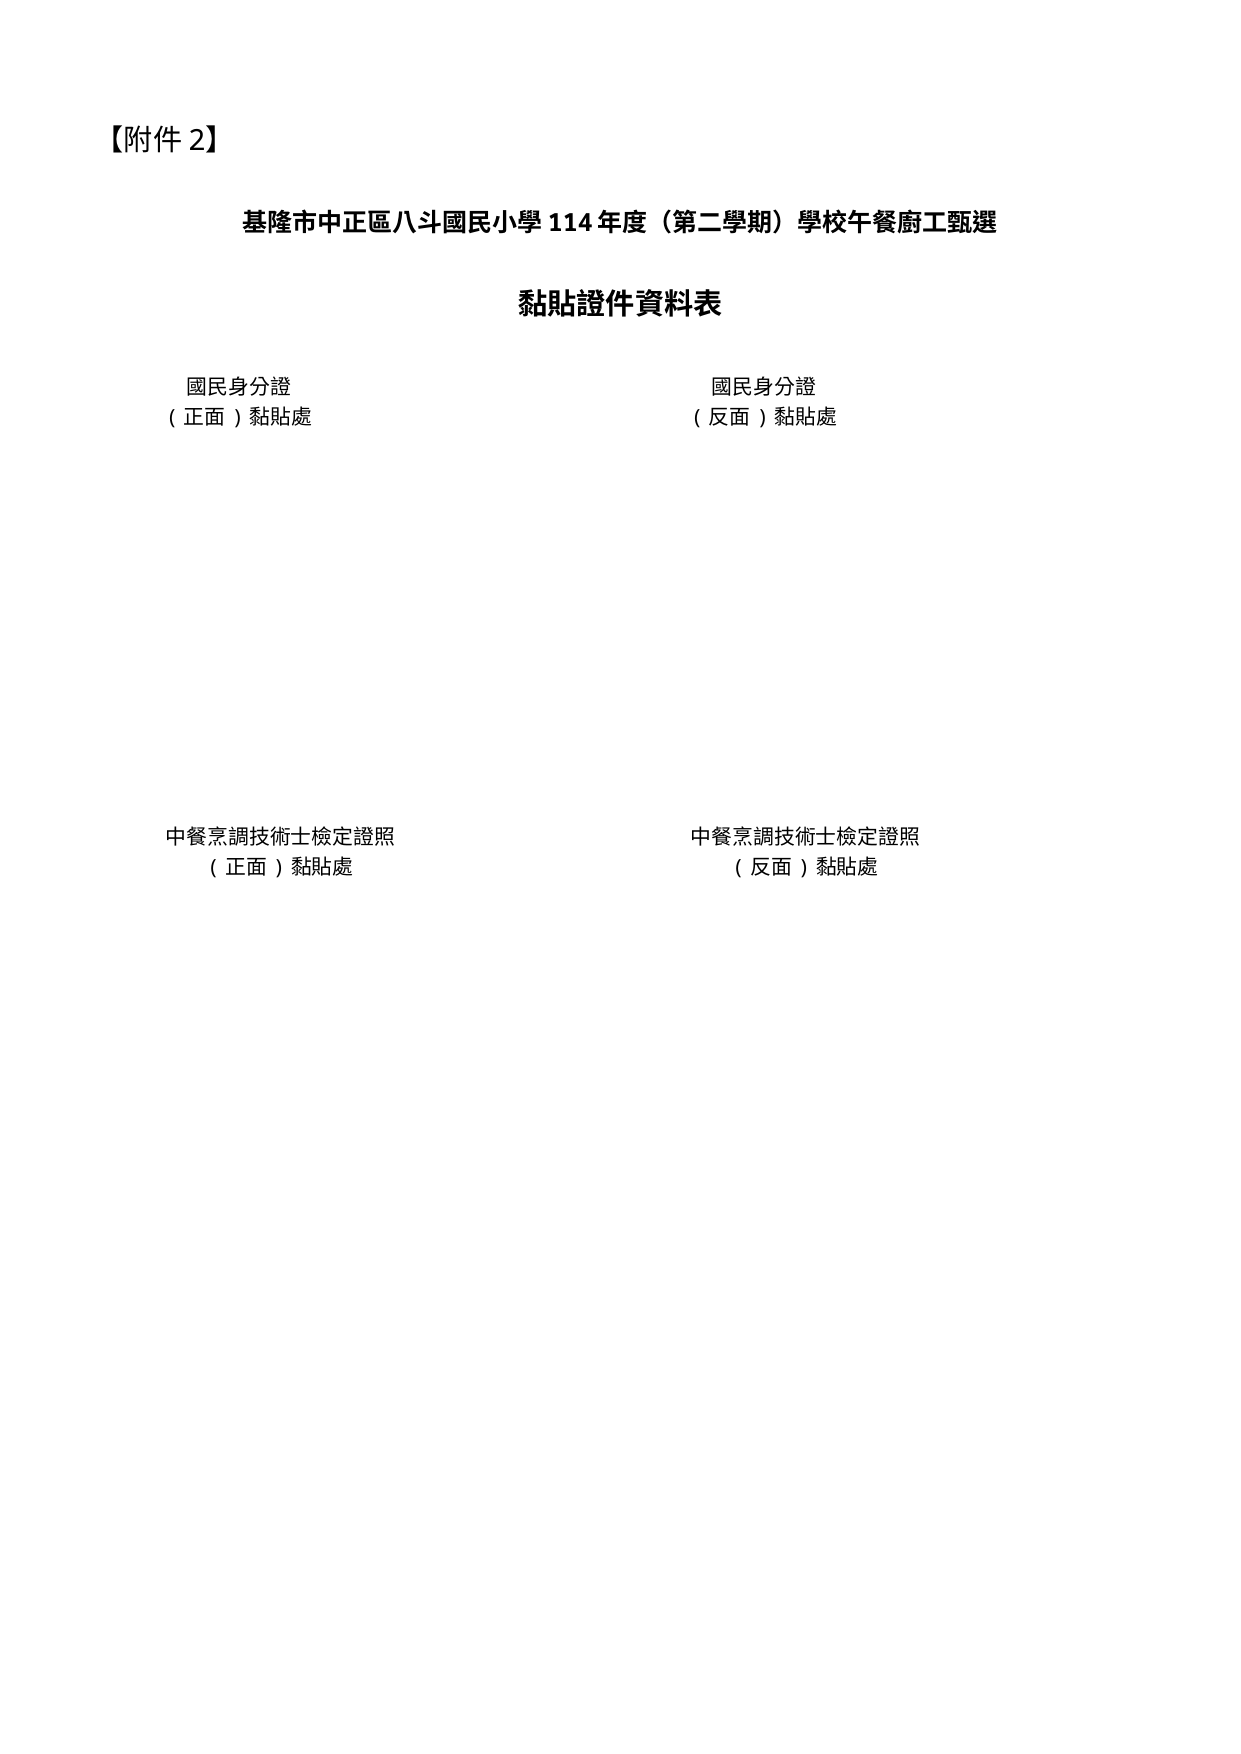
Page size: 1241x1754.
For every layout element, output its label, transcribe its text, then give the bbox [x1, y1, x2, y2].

text 【附件2】 [94, 96, 1146, 158]
text 基隆市中正區八斗國民小學114年度（第二學期）學校午餐廚工甄選 [94, 179, 1146, 242]
text 黏貼證件資料表 [94, 260, 1146, 322]
